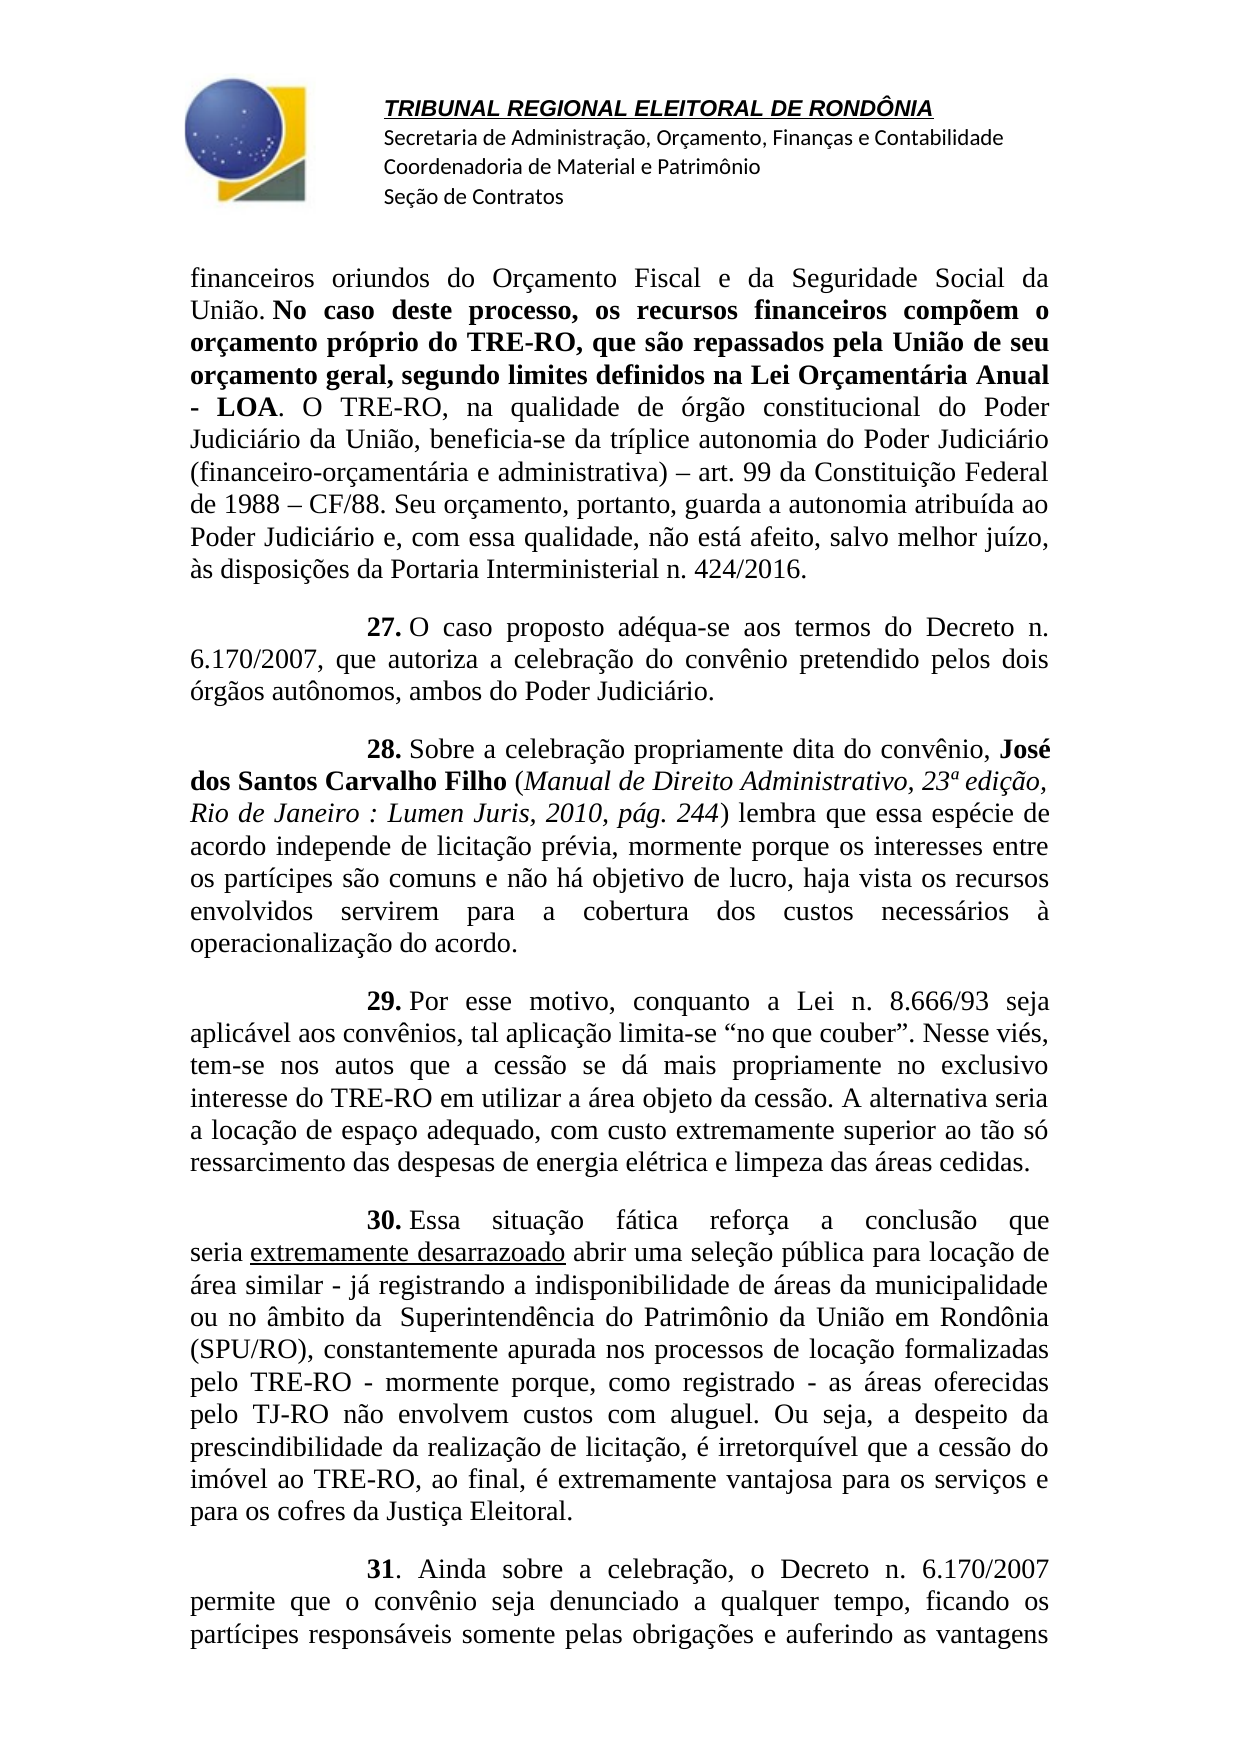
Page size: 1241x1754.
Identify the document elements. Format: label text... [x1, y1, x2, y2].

text 28. Sobre a celebração propriamente dita do convênio, José dos Santos Carvalho Filho (Manual de Direito Administrativo, 23ª edição, Rio de Janeiro : Lumen Juris, 2010, pág. 244) lembra que essa espécie de acordo independe de licitação prévia, mormente porque os interesses entre os partícipes são comuns e não há objetivo de lucro, haja vista os recursos envolvidos servirem para a cobertura dos custos necessários à operacionalização do acordo. [190, 732, 1051, 958]
text financeiros oriundos do Orçamento Fiscal e da Seguridade Social da União. No caso deste processo, os recursos financeiros compõem o orçamento próprio do TRE-RO, que são repassados pela União de seu orçamento geral, segundo limites definidos na Lei Orçamentária Anual - LOA. O TRE-RO, na qualidade de órgão constitucional do Poder Judiciário da União, beneficia-se da tríplice autonomia do Poder Judiciário (financeiro-orçamentária e administrativa) – art. 99 da Constituição Federal de 1988 – CF/88. Seu orçamento, portanto, guarda a autonomia atribuída ao Poder Judiciário e, com essa qualidade, não está afeito, salvo melhor juízo, às disposições da Portaria Interministerial n. 424/2016. [190, 261, 1051, 584]
text 27. O caso proposto adéqua-se aos termos do Decreto n. 6.170/2007, que autoriza a celebração do convênio pretendido pelos dois órgãos autônomos, ambos do Poder Judiciário. [190, 609, 1051, 707]
text 30. Essa situação fática reforça a conclusão que seria extremamente desarrazoado abrir uma seleção pública para locação de área similar - já registrando a indisponibilidade de áreas da municipalidade ou no âmbito da Superintendência do Patrimônio da União em Rondônia (SPU/RO), constantemente apurada nos processos de locação formalizadas pelo TRE-RO - mormente porque, como registrado - as áreas oferecidas pelo TJ-RO não envolvem custos com aluguel. Ou seja, a despeito da prescindibilidade da realização de licitação, é irretorquível que a cessão do imóvel ao TRE-RO, ao final, é extremamente vantajosa para os serviços e para os cofres da Justiça Eleitoral. [190, 1203, 1051, 1527]
text 29. Por esse motivo, conquanto a Lei n. 8.666/93 seja aplicável aos convênios, tal aplicação limita-se “no que couber”. Nesse viés, tem-se nos autos que a cessão se dá mais propriamente no exclusivo interesse do TRE-RO em utilizar a área objeto da cessão. A alternativa seria a locação de espaço adequado, com custo extremamente superior ao tão só ressarcimento das despesas de energia elétrica e limpeza das áreas cedidas. [190, 983, 1051, 1178]
text 31. Ainda sobre a celebração, o Decreto n. 6.170/2007 permite que o convênio seja denunciado a qualquer tempo, ficando os partícipes responsáveis somente pelas obrigações e auferindo as vantagens [190, 1552, 1051, 1649]
